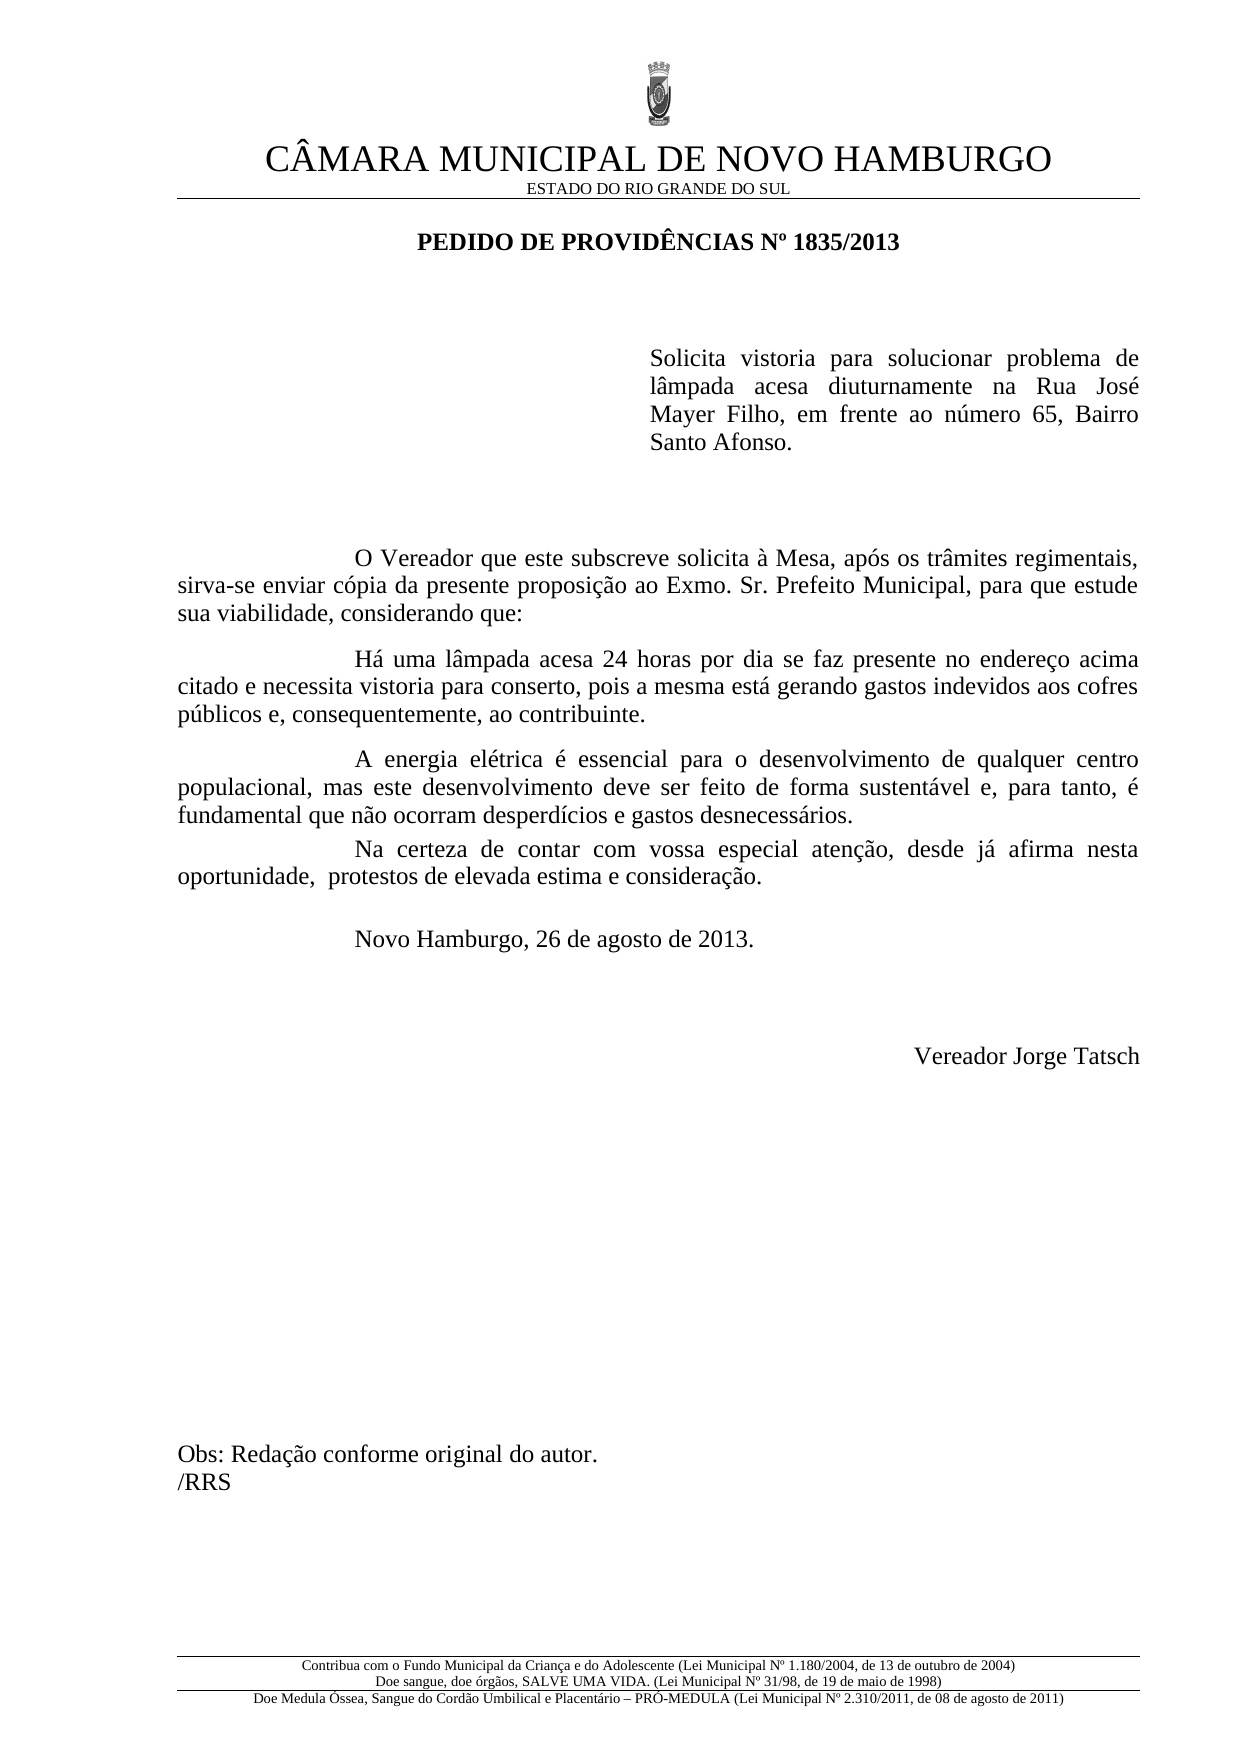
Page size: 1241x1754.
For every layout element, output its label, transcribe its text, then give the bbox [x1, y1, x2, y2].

text O Vereador que este subscreve solicita à Mesa, após os trâmites regimentais, sirva-se enviar cópia da presente proposição ao Exmo. Sr. Prefeito Municipal, para que estude sua viabilidade, considerando que: [177, 544, 1140, 627]
text Obs: Redação conforme original do autor. [177, 1441, 1140, 1468]
text /RRS [177, 1468, 1140, 1496]
text Novo Hamburgo, 26 de agosto de 2013. [177, 926, 1140, 953]
text A energia elétrica é essencial para o desenvolvimento de qualquer centro populacional, mas este desenvolvimento deve ser feito de forma sustentável e, para tanto, é fundamental que não ocorram desperdícios e gastos desnecessários. [177, 746, 1140, 829]
text PEDIDO DE PROVIDÊNCIAS Nº 1835/2013 [177, 228, 1140, 256]
text Vereador Jorge Tatsch [177, 1042, 1140, 1069]
text Há uma lâmpada acesa 24 horas por dia se faz presente no endereço acima citado e necessita vistoria para conserto, pois a mesma está gerando gastos indevidos aos cofres públicos e, consequentemente, ao contribuinte. [177, 645, 1140, 728]
text Solicita vistoria para solucionar problema de lâmpada acesa diuturnamente na Rua José Mayer Filho, em frente ao número 65, Bairro Santo Afonso. [649, 344, 1140, 455]
text Na certeza de contar com vossa especial atenção, desde já afirma nesta oportunidade, protestos de elevada estima e consideração. [177, 835, 1140, 890]
